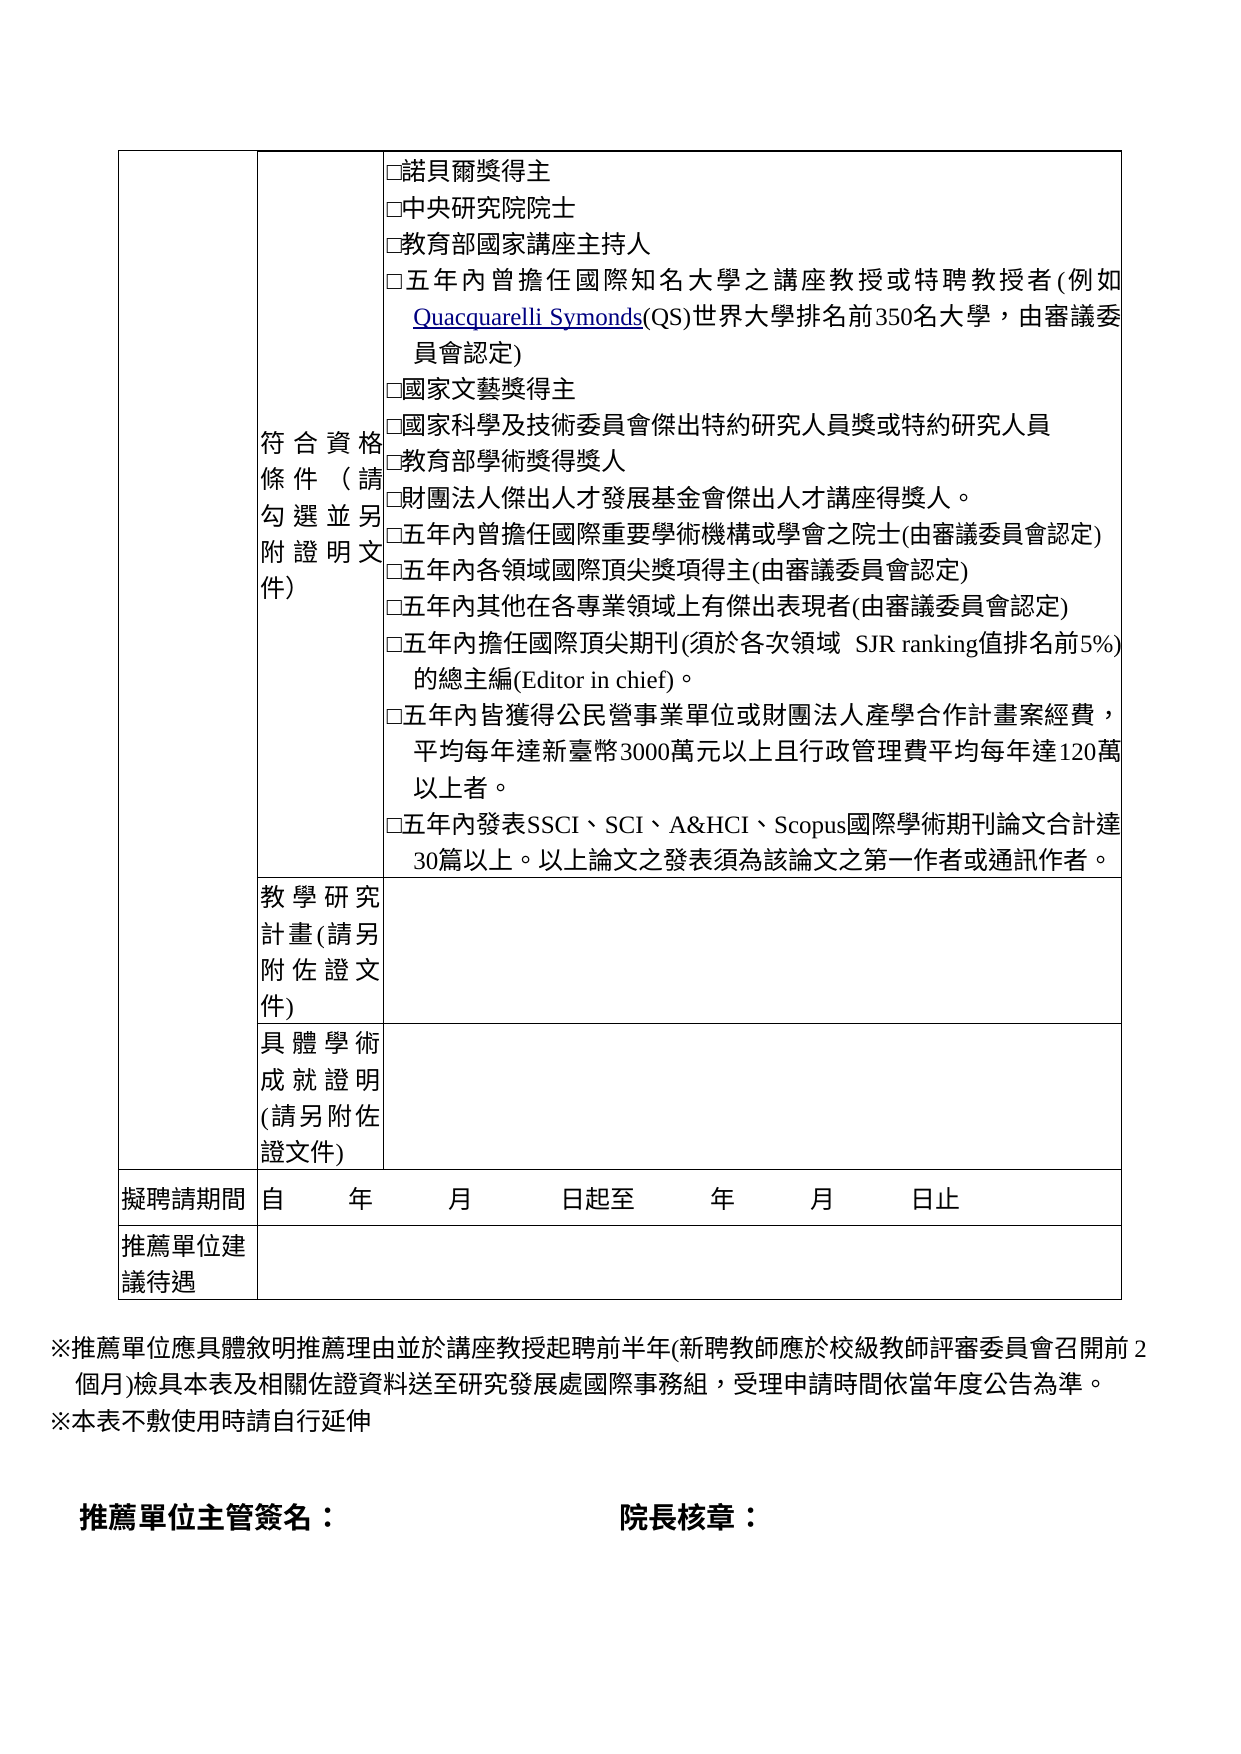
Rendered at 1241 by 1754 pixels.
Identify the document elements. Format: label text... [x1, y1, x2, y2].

table_cell □諾貝爾獎得主 □中央研究院院士 □教育部國家講座主持人 □五年內曾擔任國際知名大學之講座教授或特聘教授者(例如Quacquarelli Symonds(QS)世界大學排名前350名大學，由審議委員會認定) □國家文藝獎得主 □國家科學及技術委員會傑出特約研究人員獎或特約研究人員 □教育部學術獎得獎人 □財團法人傑出人才發展基金會傑出人才講座得獎人。 □五年內曾擔任國際重要學術機構或學會之院士(由審議委員會認定) □五年內各領域國際頂尖獎項得主(由審議委員會認定) □五年內其他在各專業領域上有傑出表現者(由審議委員會認定) □五年內擔任國際頂尖期刊(須於各次領域 SJR ranking值排名前5%)的總主編(Editor in chief)。 □五年內皆獲得公民營事業單位或財團法人產學合作計畫案經費，平均每年達新臺幣3000萬元以上且行政管理費平均每年達120萬以上者。 □五年內發表SSCI、SCI、A&HCI、Scopus國際學術期刊論文合計達30篇以上。以上論文之發表須為該論文之第一作者或通訊作者。 [384, 152, 1121, 877]
text ※本表不敷使用時請自行延伸 [50, 1401, 1174, 1437]
table_cell 符合資格條件（請勾選並另附證明文件） [258, 152, 383, 877]
table_cell 教學研究計畫(請另附佐證文件) [258, 878, 383, 1023]
table_cell 自 年 月 日起至 年 月 日止 [258, 1170, 1121, 1225]
text 推薦單位主管簽名： 院長核章： [50, 1495, 1186, 1537]
table_cell 擬聘請期間 [119, 1170, 257, 1225]
table_cell [119, 151, 257, 1169]
table_cell [258, 1226, 1121, 1299]
table_cell [384, 1024, 1121, 1169]
table_cell 具體學術成就證明(請另附佐證文件) [258, 1024, 383, 1169]
table_cell 推薦單位建議待遇 [119, 1226, 257, 1299]
text ※推薦單位應具體敘明推薦理由並於講座教授起聘前半年(新聘教師應於校級教師評審委員會召開前2個月)檢具本表及相關佐證資料送至研究發展處國際事務組，受理申請時間依當年度公告為準。 [50, 1328, 1174, 1401]
table_cell [384, 878, 1121, 1023]
